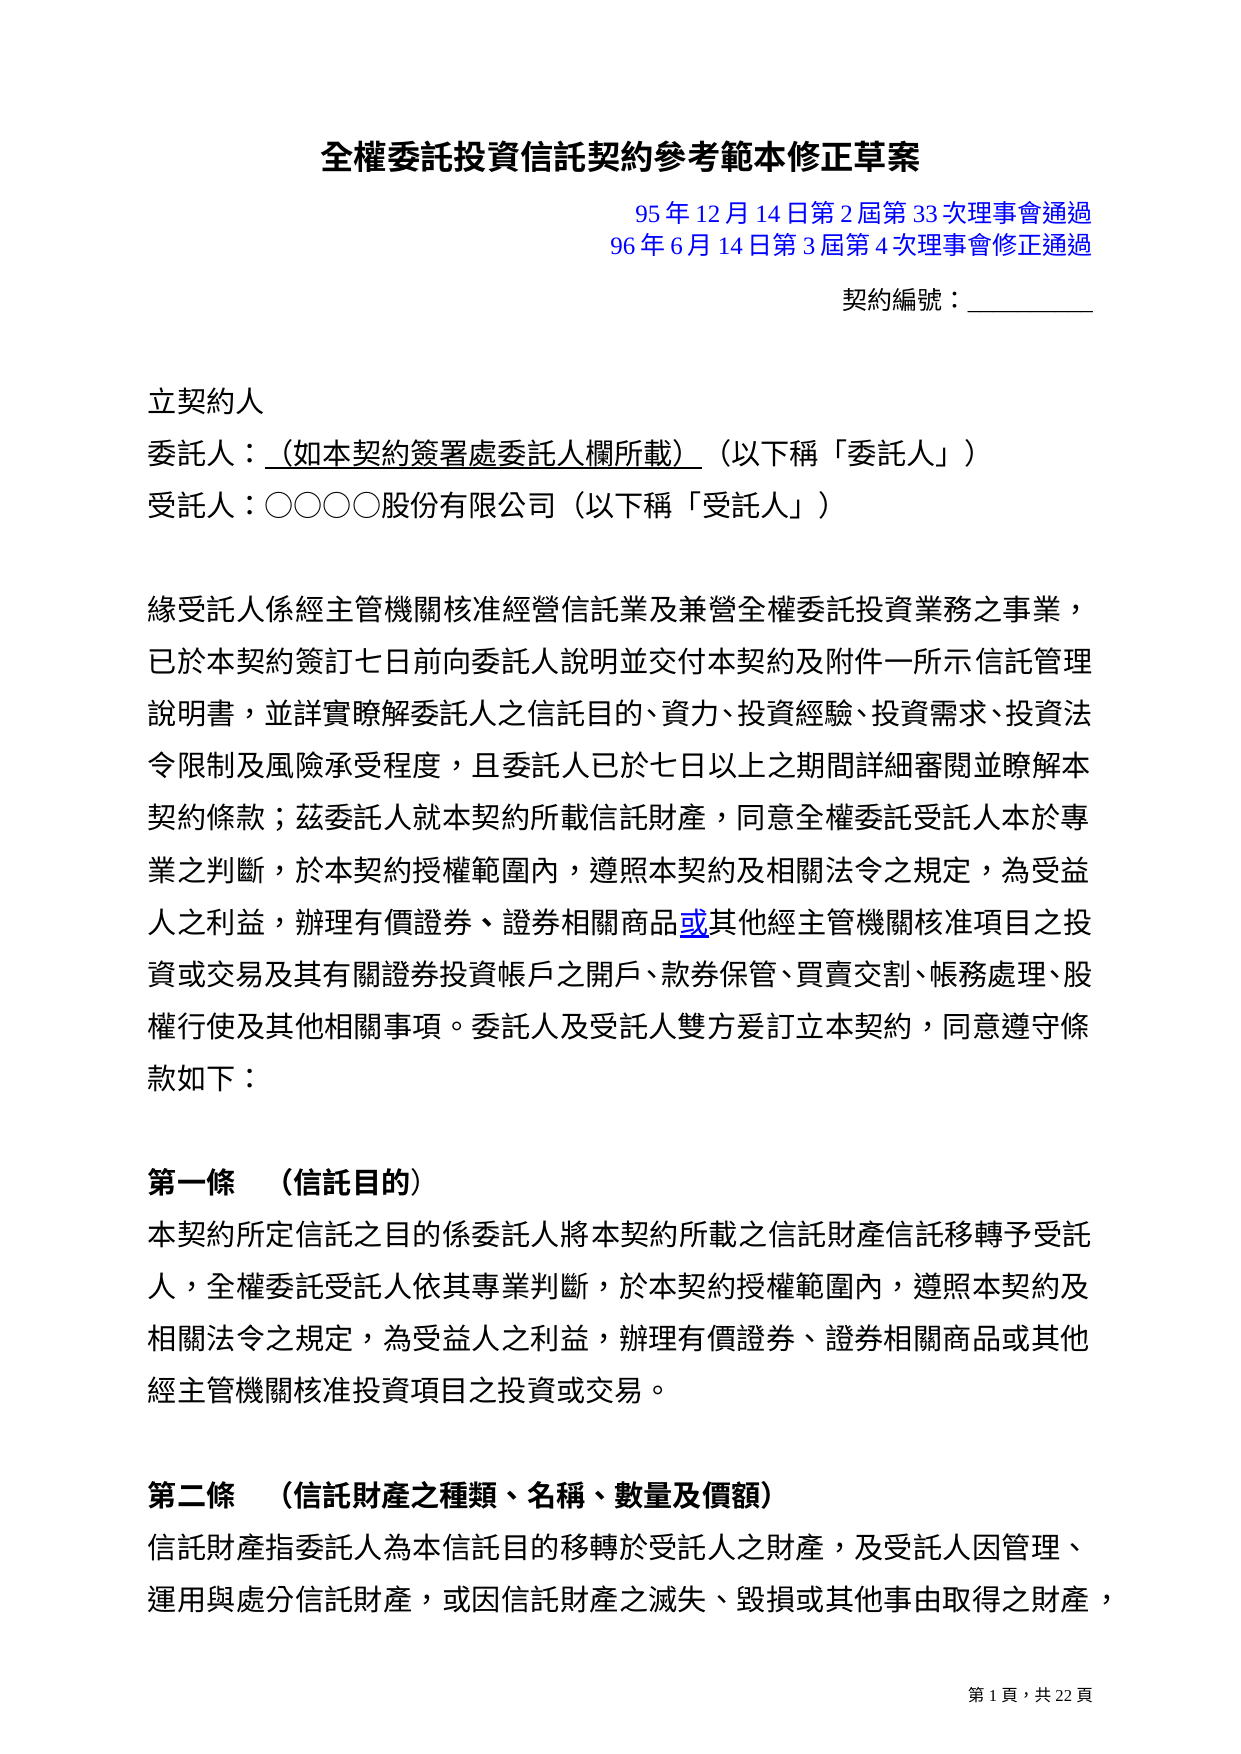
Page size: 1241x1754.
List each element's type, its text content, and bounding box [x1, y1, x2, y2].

text 第二條 （信託財產之種類、名稱、數量及價額） [148, 1462, 1092, 1514]
text 契約編號：__________ [148, 279, 1092, 317]
text 緣受託人係經主管機關核准經營信託業及兼營全權委託投資業務之事業，已於本契約簽訂七日前向委託人說明並交付本契約及附件一所示信託管理說明書，並詳實瞭解委託人之信託目的、資力、投資經驗、投資需求、投資法令限制及風險承受程度，且委託人已於七日以上之期間詳細審閱並瞭解本契約條款；茲委託人就本契約所載信託財產，同意全權委託受託人本於專業之判斷，於本契約授權範圍內，遵照本契約及相關法令之規定，為受益人之利益，辦理有價證券、證券相關商品或其他經主管機關核准項目之投資或交易及其有關證券投資帳戶之開戶、款券保管、買賣交割、帳務處理、股權行使及其他相關事項。委託人及受託人雙方爰訂立本契約，同意遵守條款如下： [148, 577, 1092, 1098]
text 信託財產指委託人為本信託目的移轉於受託人之財產，及受託人因管理、運用與處分信託財產，或因信託財產之滅失、毀損或其他事由取得之財產，包括但不限於信託財產所生之孳息、股息、股利、紅利及其他收益。委託人依本契約擬移轉於受託人作為信託財產者，其種類、名稱、數量及價額，詳如附件二。 [148, 1514, 1092, 1619]
text 96年6月14日第3屆第4次理事會修正通過 [148, 229, 1092, 260]
text 立契約人 [148, 369, 1092, 421]
text 委託人：（如本契約簽署處委託人欄所載）（以下稱「委託人」） [148, 421, 1092, 473]
text 受託人：○○○○股份有限公司（以下稱「受託人」） [148, 473, 1092, 525]
text 全權委託投資信託契約參考範本修正草案 [148, 127, 1092, 179]
text 本契約所定信託之目的係委託人將本契約所載之信託財產信託移轉予受託人，全權委託受託人依其專業判斷，於本契約授權範圍內，遵照本契約及相關法令之規定，為受益人之利益，辦理有價證券、證券相關商品或其他經主管機關核准投資項目之投資或交易。 [148, 1202, 1092, 1410]
text 95年12月14日第2屆第33次理事會通過 [148, 198, 1092, 229]
text 第一條 （信託目的） [148, 1150, 1092, 1202]
